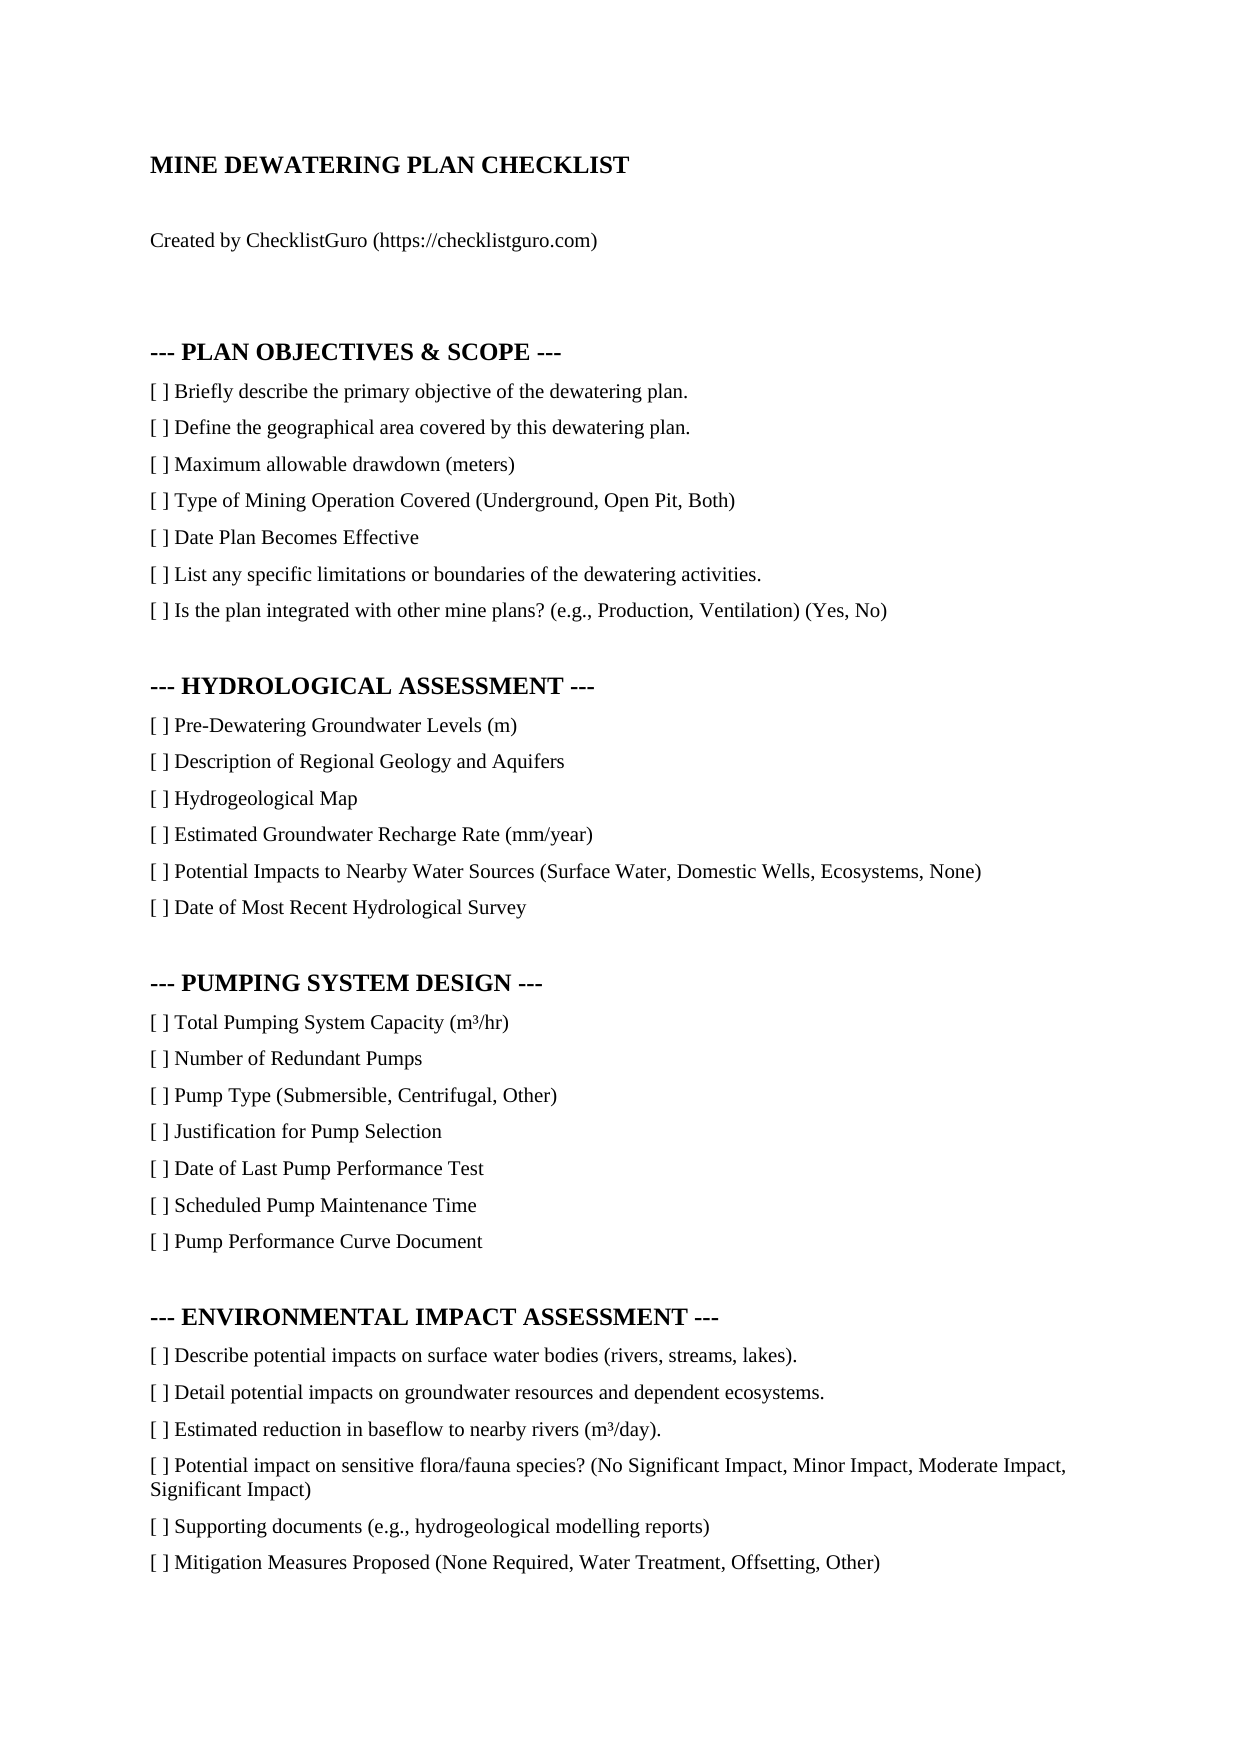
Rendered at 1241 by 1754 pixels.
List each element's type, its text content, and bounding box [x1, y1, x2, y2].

text [ ] Pre-Dewatering Groundwater Levels (m) [150, 712, 1090, 737]
text [ ] Total Pumping System Capacity (m³/hr) [150, 1010, 1090, 1034]
text [ ] Describe potential impacts on surface water bodies (rivers, streams, lakes). [150, 1343, 1090, 1367]
text [ ] List any specific limitations or boundaries of the dewatering activities. [150, 562, 1090, 586]
text [ ] Date Plan Becomes Effective [150, 525, 1090, 549]
text [ ] Estimated reduction in baseflow to nearby rivers (m³/day). [150, 1417, 1090, 1441]
text [ ] Date of Last Pump Performance Test [150, 1156, 1090, 1180]
text [ ] Mitigation Measures Proposed (None Required, Water Treatment, Offsetting, Other) [150, 1550, 1090, 1574]
text [ ] Briefly describe the primary objective of the dewatering plan. [150, 379, 1090, 403]
text [ ] Potential Impacts to Nearby Water Sources (Surface Water, Domestic Wells, Ecosystems, None) [150, 859, 1090, 883]
text --- ENVIRONMENTAL IMPACT ASSESSMENT --- [150, 1302, 1090, 1331]
text Created by ChecklistGuro (https://checklistguro.com) [150, 228, 1090, 252]
text [ ] Pump Type (Submersible, Centrifugal, Other) [150, 1083, 1090, 1107]
text [ ] Detail potential impacts on groundwater resources and dependent ecosystems. [150, 1380, 1090, 1404]
text [ ] Maximum allowable drawdown (meters) [150, 452, 1090, 476]
text [ ] Pump Performance Curve Document [150, 1229, 1090, 1253]
text --- PLAN OBJECTIVES & SCOPE --- [150, 337, 1090, 366]
text [ ] Date of Most Recent Hydrological Survey [150, 895, 1090, 919]
text [ ] Hydrogeological Map [150, 786, 1090, 810]
text [ ] Define the geographical area covered by this dewatering plan. [150, 415, 1090, 439]
text [ ] Potential impact on sensitive flora/fauna species? (No Significant Impact, Minor Impact, Moderate Impact, Significant Impact) [150, 1453, 1090, 1501]
text [ ] Number of Redundant Pumps [150, 1046, 1090, 1070]
text MINE DEWATERING PLAN CHECKLIST [150, 150, 1090, 179]
text [ ] Supporting documents (e.g., hydrogeological modelling reports) [150, 1514, 1090, 1538]
text --- PUMPING SYSTEM DESIGN --- [150, 968, 1090, 997]
text [ ] Description of Regional Geology and Aquifers [150, 749, 1090, 773]
text [ ] Type of Mining Operation Covered (Underground, Open Pit, Both) [150, 488, 1090, 512]
text [ ] Is the plan integrated with other mine plans? (e.g., Production, Ventilation) (Yes, No) [150, 598, 1090, 622]
text --- HYDROLOGICAL ASSESSMENT --- [150, 671, 1090, 700]
text [ ] Estimated Groundwater Recharge Rate (mm/year) [150, 822, 1090, 846]
text [ ] Scheduled Pump Maintenance Time [150, 1192, 1090, 1217]
text [ ] Justification for Pump Selection [150, 1119, 1090, 1143]
